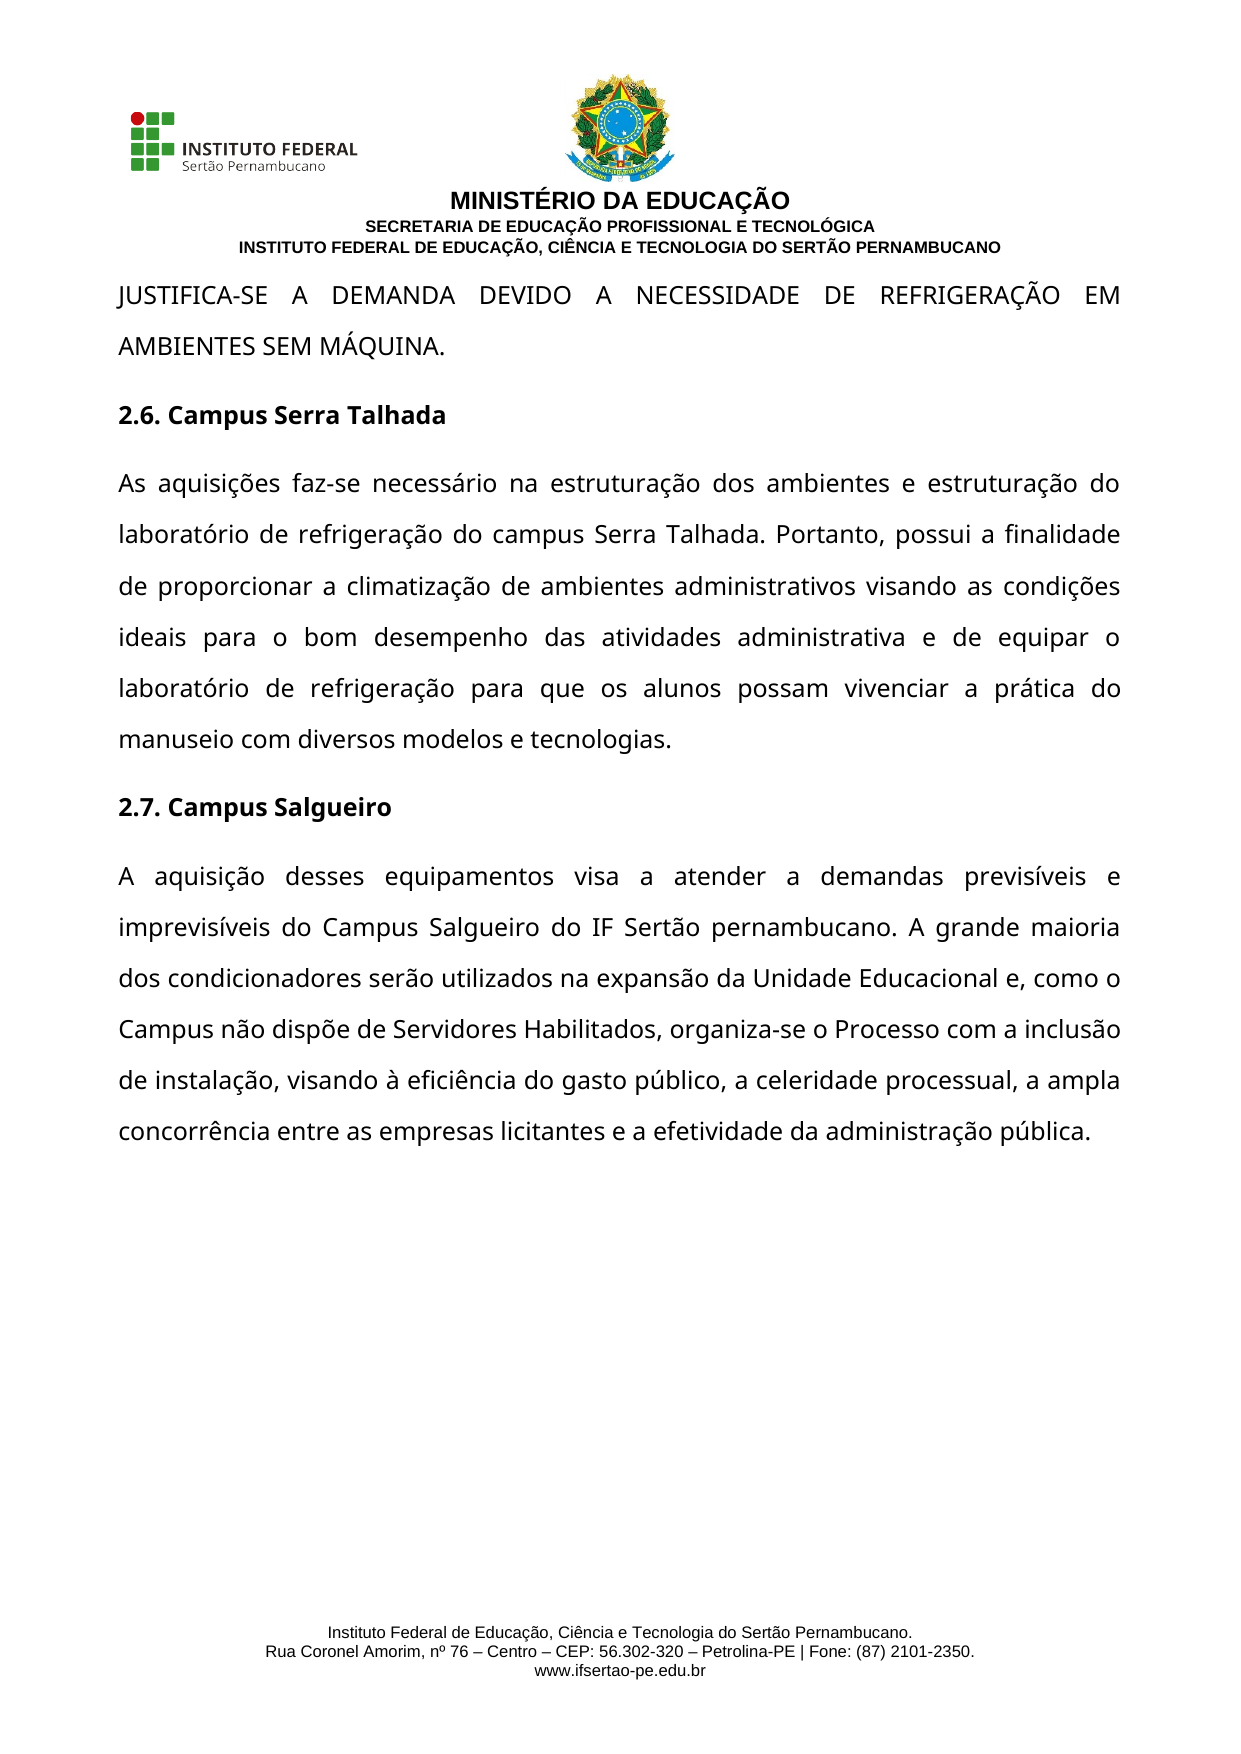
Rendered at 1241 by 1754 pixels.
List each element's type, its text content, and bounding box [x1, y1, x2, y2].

list As aquisições faz-se necessário na estruturação dos ambientes e estruturação do laboratório de refrigeração do campus Serra Talhada. Portanto, possui a finalidade de proporcionar a climatização de ambientes administrativos visando as condições ideais para o bom desempenho das atividades administrativa e de equipar o laboratório de refrigeração para que os alunos possam vivenciar a prática do manuseio com diversos modelos e tecnologias. [118, 466, 1122, 755]
list A aquisição desses equipamentos visa a atender a demandas previsíveis e imprevisíveis do Campus Salgueiro do IF Sertão pernambucano. A grande maioria dos condicionadores serão utilizados na expansão da Unidade Educacional e, como o Campus não dispõe de Servidores Habilitados, organiza-se o Processo com a inclusão de instalação, visando à eficiência do gasto público, a celeridade processual, a ampla concorrência entre as empresas licitantes e a efetividade da administração pública. [118, 859, 1122, 1148]
picture [565, 74, 675, 182]
picture [130, 112, 358, 171]
list JUSTIFICA-SE A DEMANDA DEVIDO A NECESSIDADE DE REFRIGERAÇÃO EM AMBIENTES SEM MÁQUINA. [118, 278, 1122, 363]
list 2.7. Campus Salgueiro [118, 790, 1122, 824]
list 2.6. Campus Serra Talhada [118, 397, 1122, 431]
